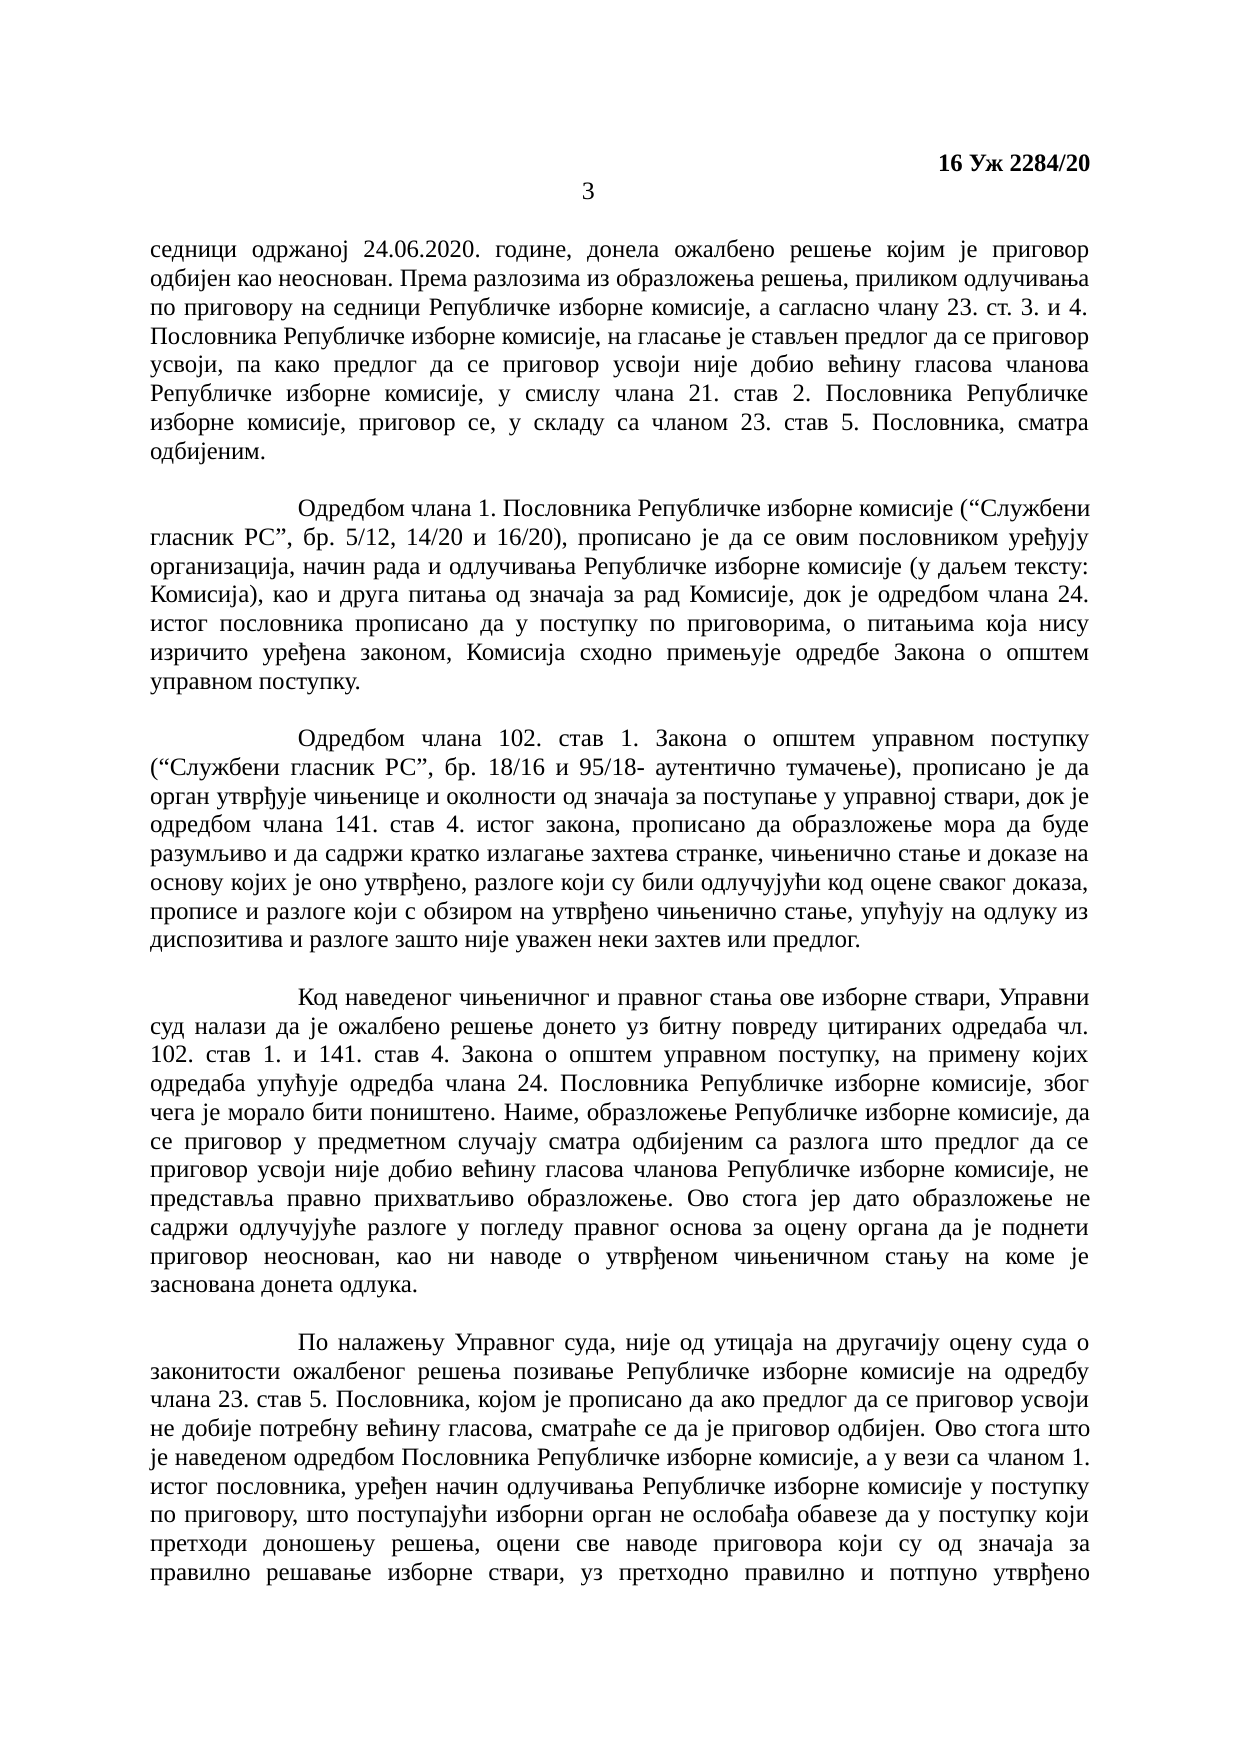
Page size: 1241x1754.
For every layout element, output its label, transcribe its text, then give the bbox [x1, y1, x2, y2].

text Одредбом члана 102. став 1. Закона о општем управном поступку (“Службени гласник РС”, бр. 18/16 и 95/18- аутентично тумачење), прописано је да орган утврђује чињенице и околности од значаја за поступање у управној ствари, док је одредбом члана 141. став 4. истог закона, прописано да образложење мора да буде разумљиво и да садржи кратко излагање захтева странке, чињенично стање и доказе на основу којих је оно утврђено, разлоге који су били одлучујући код оцене сваког доказа, прописе и разлоге који с обзиром на утврђено чињенично стање, упућују на одлуку из диспозитива и разлоге зашто није уважен неки захтев или предлог. [150, 723, 1090, 953]
text По налажењу Управног суда, није од утицаја на другачију оцену суда о законитости ожалбеног решења позивање Републичке изборне комисије на одредбу члана 23. став 5. Пословника, којом је прописано да ако предлог да се приговор усвоји не добије потребну већину гласова, сматраће се да је приговор одбијен. Ово стога што је наведеном одредбом Пословника Републичке изборне комисије, а у вези са чланом 1. истог пословника, уређен начин одлучивања Републичке изборне комисије у поступку по приговору, што поступајући изборни орган не ослобађа обавезе да у поступку који претходи доношењу решења, оцени све наводе приговора који су од значаја за правилно решавање изборне ствари, уз претходно правилно и потпуно утврђено [150, 1327, 1090, 1586]
text Одредбом члана 1. Пословника Републичке изборне комисије (“Службени гласник РС”, бр. 5/12, 14/20 и 16/20), прописано је да се овим пословником уређују организација, начин рада и одлучивања Републичке изборне комисије (у даљем тексту: Комисија), као и друга питања од значаја за рад Комисије, док је одредбом члана 24. истог пословника прописано да у поступку по приговорима, о питањима која нису изричито уређена законом, Комисија сходно примењује одредбе Закона о општем управном поступку. [150, 493, 1090, 694]
text Код наведеног чињеничног и правног стања ове изборне ствари, Управни суд налази да је ожалбено решење донето уз битну повреду цитираних одредаба чл. 102. став 1. и 141. став 4. Закона о општем управном поступку, на примену којих одредаба упућује одредба члана 24. Пословника Републичке изборне комисије, због чега је морало бити поништено. Наиме, образложење Републичке изборне комисије, да се приговор у предметном случају сматра одбијеним са разлога што предлог да се приговор усвоји није добио већину гласова чланова Републичке изборне комисије, не представља правно прихватљиво образложење. Ово стога јер дато образложење не садржи одлучујуће разлоге у погледу правног основа за оцену органа да је поднети приговор неоснован, као ни наводе о утврђеном чињеничном стању на коме је заснована донета одлука. [150, 982, 1090, 1298]
text седници одржаној 24.06.2020. године, донела ожалбено решење којим је приговор одбијен као неоснован. Према разлозима из образложења решења, приликом одлучивања по приговору на седници Републичке изборне комисије, а сагласно члану 23. ст. 3. и 4. Пословника Републичке изборне комисије, на гласање је стављен предлог да се приговор усвоји, па како предлог да се приговор усвоји није добио већину гласова чланова Републичке изборне комисије, у смислу члана 21. став 2. Пословника Републичке изборне комисије, приговор се, у складу са чланом 23. став 5. Пословника, сматра одбијеним. [150, 234, 1090, 464]
